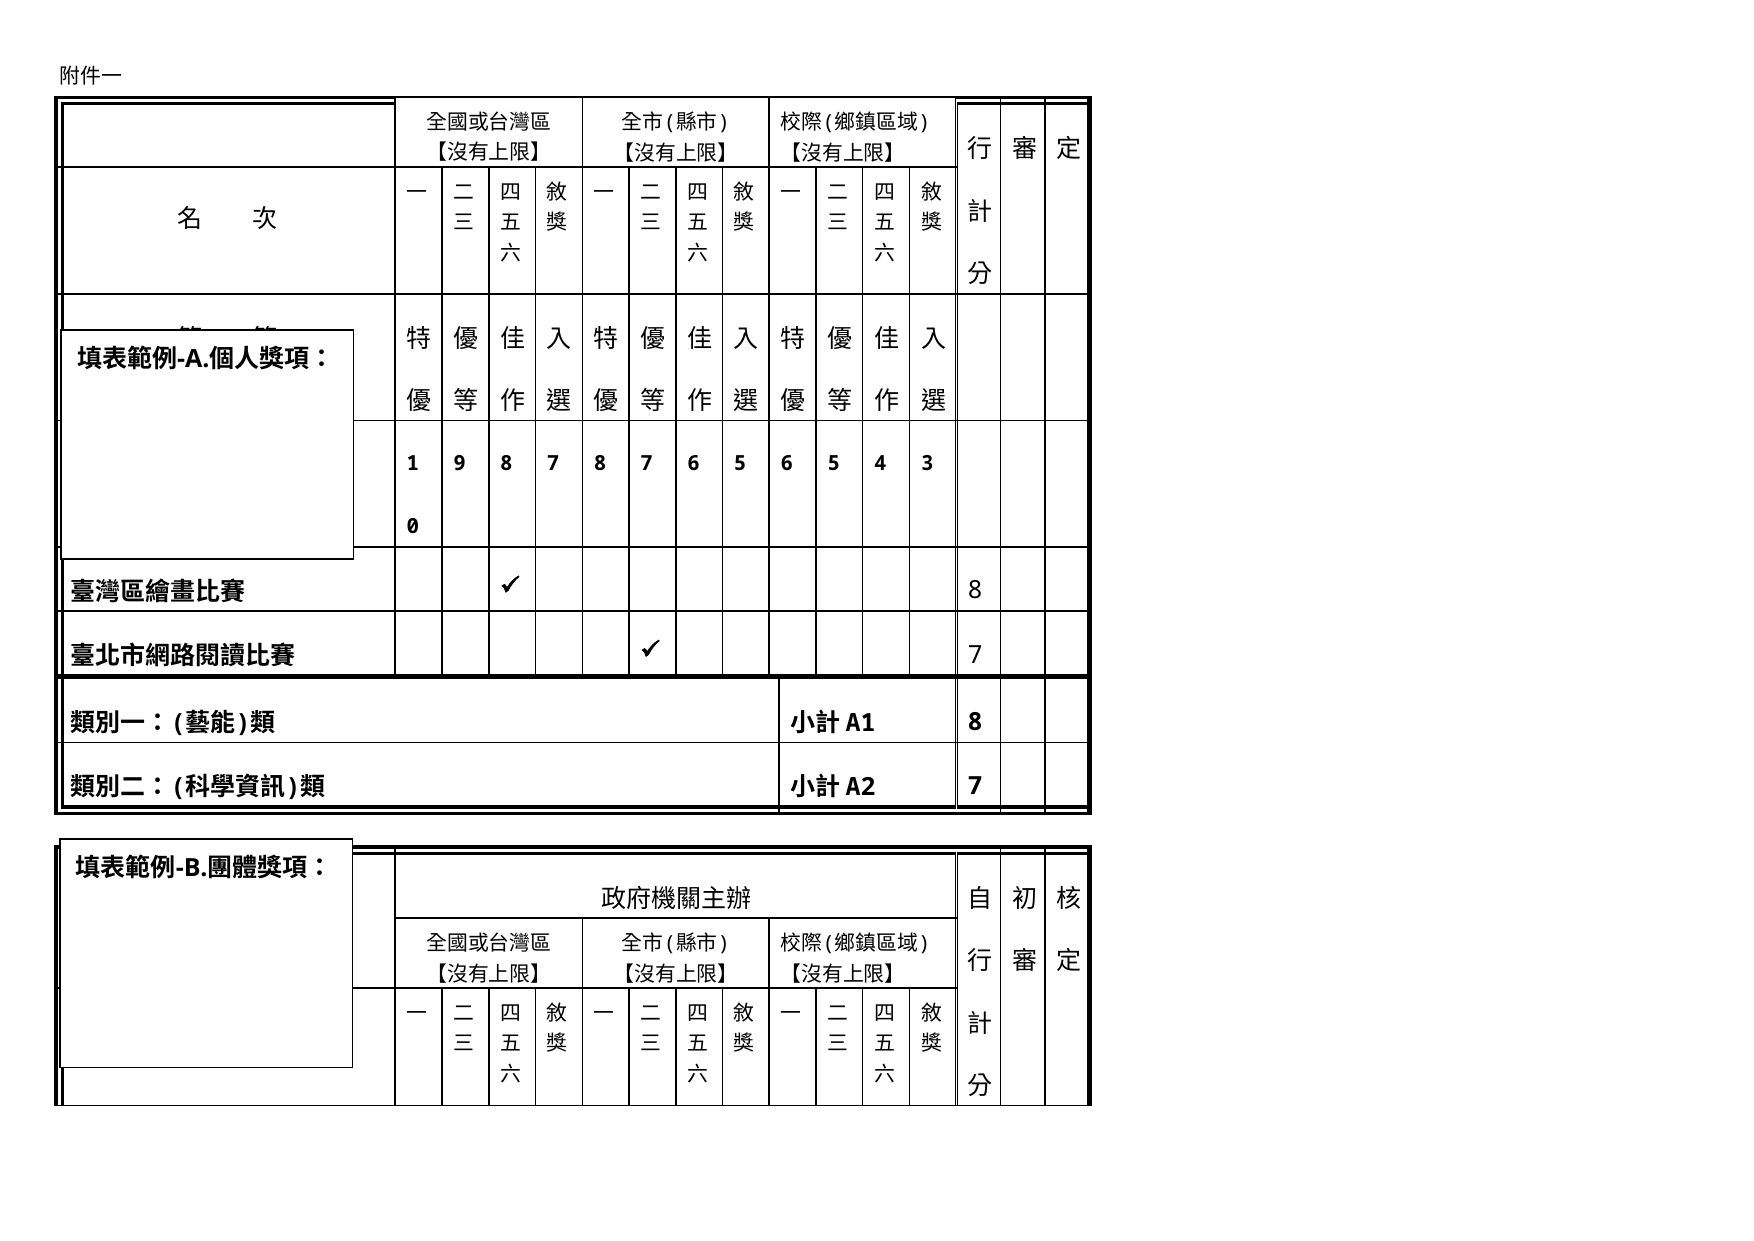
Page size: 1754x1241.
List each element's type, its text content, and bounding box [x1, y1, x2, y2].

table_cell 四五六 [863, 989, 909, 1105]
table_cell 二三 [630, 989, 675, 1105]
table_cell [1001, 548, 1044, 610]
table_cell 二三 [443, 989, 488, 1105]
table_cell [1046, 743, 1087, 805]
table_header 定 [1046, 105, 1087, 293]
table_cell 特優 [583, 295, 628, 419]
table_cell 敘獎 [723, 168, 768, 293]
table_cell [817, 548, 862, 610]
table_cell 全市(縣市) 【沒有上限】 [583, 98, 768, 166]
table_cell [630, 548, 675, 610]
table_cell 等 第 [64, 295, 394, 419]
table_cell 入選 [723, 295, 768, 419]
table_header 自行計分 [958, 855, 1000, 1105]
table_cell 名 次 [64, 989, 394, 1105]
table_cell 校際(鄉鎮區域)【沒有上限】 [770, 98, 955, 166]
table_cell [863, 612, 909, 674]
table_cell [396, 548, 441, 610]
table_cell [1001, 679, 1044, 741]
table_cell 一 [396, 989, 441, 1105]
table_cell 二三 [817, 989, 862, 1105]
table_cell [536, 548, 582, 610]
table_cell 四五六 [677, 989, 722, 1105]
table_cell 佳作 [677, 295, 722, 419]
table_cell 8 [490, 421, 535, 546]
table_cell 全國或台灣區 【沒有上限】 [396, 919, 582, 987]
table_cell 佳作 [490, 295, 535, 419]
table_cell [1001, 612, 1044, 674]
table_cell 9 [443, 421, 488, 546]
table_header 行計分 [958, 105, 1000, 293]
table_header 政府機關主辦 [396, 855, 955, 917]
table_cell 優等 [630, 295, 675, 419]
table_cell [1046, 548, 1087, 610]
table_cell [396, 612, 441, 674]
table_cell [1046, 612, 1087, 674]
table_cell [723, 548, 768, 610]
table_cell [1046, 295, 1087, 419]
table_cell 優等 [817, 295, 862, 419]
table_cell 7 [958, 612, 1000, 674]
table_cell 四五六 [677, 168, 722, 293]
table_cell [910, 612, 955, 674]
table_cell 6 [770, 421, 815, 546]
table_cell 敘獎 [723, 989, 768, 1105]
table_header [59, 99, 394, 166]
table_cell [677, 548, 722, 610]
table_cell 特優 [396, 295, 441, 419]
table_cell [958, 295, 1000, 419]
table_cell [770, 548, 815, 610]
table_cell 6 [677, 421, 722, 546]
table_cell [583, 612, 628, 674]
text 填表範例-A.個人獎項： [77, 338, 338, 374]
table_cell 8 [583, 421, 628, 546]
table_cell [443, 612, 488, 674]
table_cell [863, 548, 909, 610]
table_cell [443, 548, 488, 610]
table_cell 四五六 [863, 168, 909, 293]
table_cell 全國或台灣區 【沒有上限】 [396, 98, 582, 166]
table_header 核定 [1046, 855, 1087, 1105]
table_cell 8 [958, 679, 1000, 741]
table_header 獎 項 名 稱 [353, 855, 394, 987]
table_cell [817, 612, 862, 674]
table_cell 類別二：(科學資訊)類 [64, 743, 778, 805]
table_cell 一 [770, 168, 815, 293]
table_cell 小計A1 [780, 679, 955, 741]
table_cell  [630, 612, 675, 674]
table_cell 臺北市網路閱讀比賽 [64, 612, 394, 674]
table_cell 四五六 [490, 168, 535, 293]
table_cell 名 次 [64, 168, 394, 293]
table_cell [677, 612, 722, 674]
table_cell [1001, 743, 1044, 805]
table_cell 3 [910, 421, 955, 546]
table_cell [1001, 295, 1044, 419]
table_cell 10 [396, 421, 441, 546]
table_cell 類別一：(藝能)類 [64, 679, 778, 741]
table_cell [910, 548, 955, 610]
table_cell [723, 612, 768, 674]
table_cell 佳作 [863, 295, 909, 419]
table_cell 7 [958, 743, 1000, 805]
table_cell 校際(鄉鎮區域)【沒有上限】 [770, 919, 955, 987]
table_cell  [490, 548, 535, 610]
table_cell 一 [396, 168, 441, 293]
table_cell 8 [958, 548, 1000, 610]
table_header 初審 [1001, 855, 1044, 1105]
table_cell 7 [630, 421, 675, 546]
table_cell 二三 [630, 168, 675, 293]
table_header 審 [1001, 105, 1044, 293]
table_cell 臺灣區繪畫比賽 [64, 548, 394, 610]
table_cell [1001, 421, 1044, 546]
table_cell 小計A2 [780, 743, 955, 805]
table_cell 二三 [817, 168, 862, 293]
table_cell [1046, 421, 1087, 546]
table_cell [490, 612, 535, 674]
table_cell 全市(縣市) 【沒有上限】 [583, 919, 768, 987]
table_cell 優等 [443, 295, 488, 419]
table_cell [1046, 679, 1087, 741]
table_cell 4 [863, 421, 909, 546]
table_cell 7 [536, 421, 582, 546]
table_cell [770, 612, 815, 674]
table_cell 一 [770, 989, 815, 1105]
table_cell 四五六 [490, 989, 535, 1105]
text 填表範例-B.團體獎項： [76, 847, 337, 883]
table_cell [583, 548, 628, 610]
table_cell 敘獎 [910, 989, 955, 1105]
table_cell 計 分 [354, 421, 394, 546]
table_cell 5 [817, 421, 862, 546]
table_cell 特優 [770, 295, 815, 419]
table_cell 敘獎 [910, 168, 955, 293]
table_cell [958, 421, 1000, 546]
table_cell 入選 [536, 295, 582, 419]
table_cell 二三 [443, 168, 488, 293]
table_cell [536, 612, 582, 674]
table_cell 5 [723, 421, 768, 546]
table_cell 一 [583, 168, 628, 293]
table_cell 敘獎 [536, 168, 582, 293]
table_cell 入選 [910, 295, 955, 419]
table_cell 一 [583, 989, 628, 1105]
table_cell 敘獎 [536, 989, 582, 1105]
